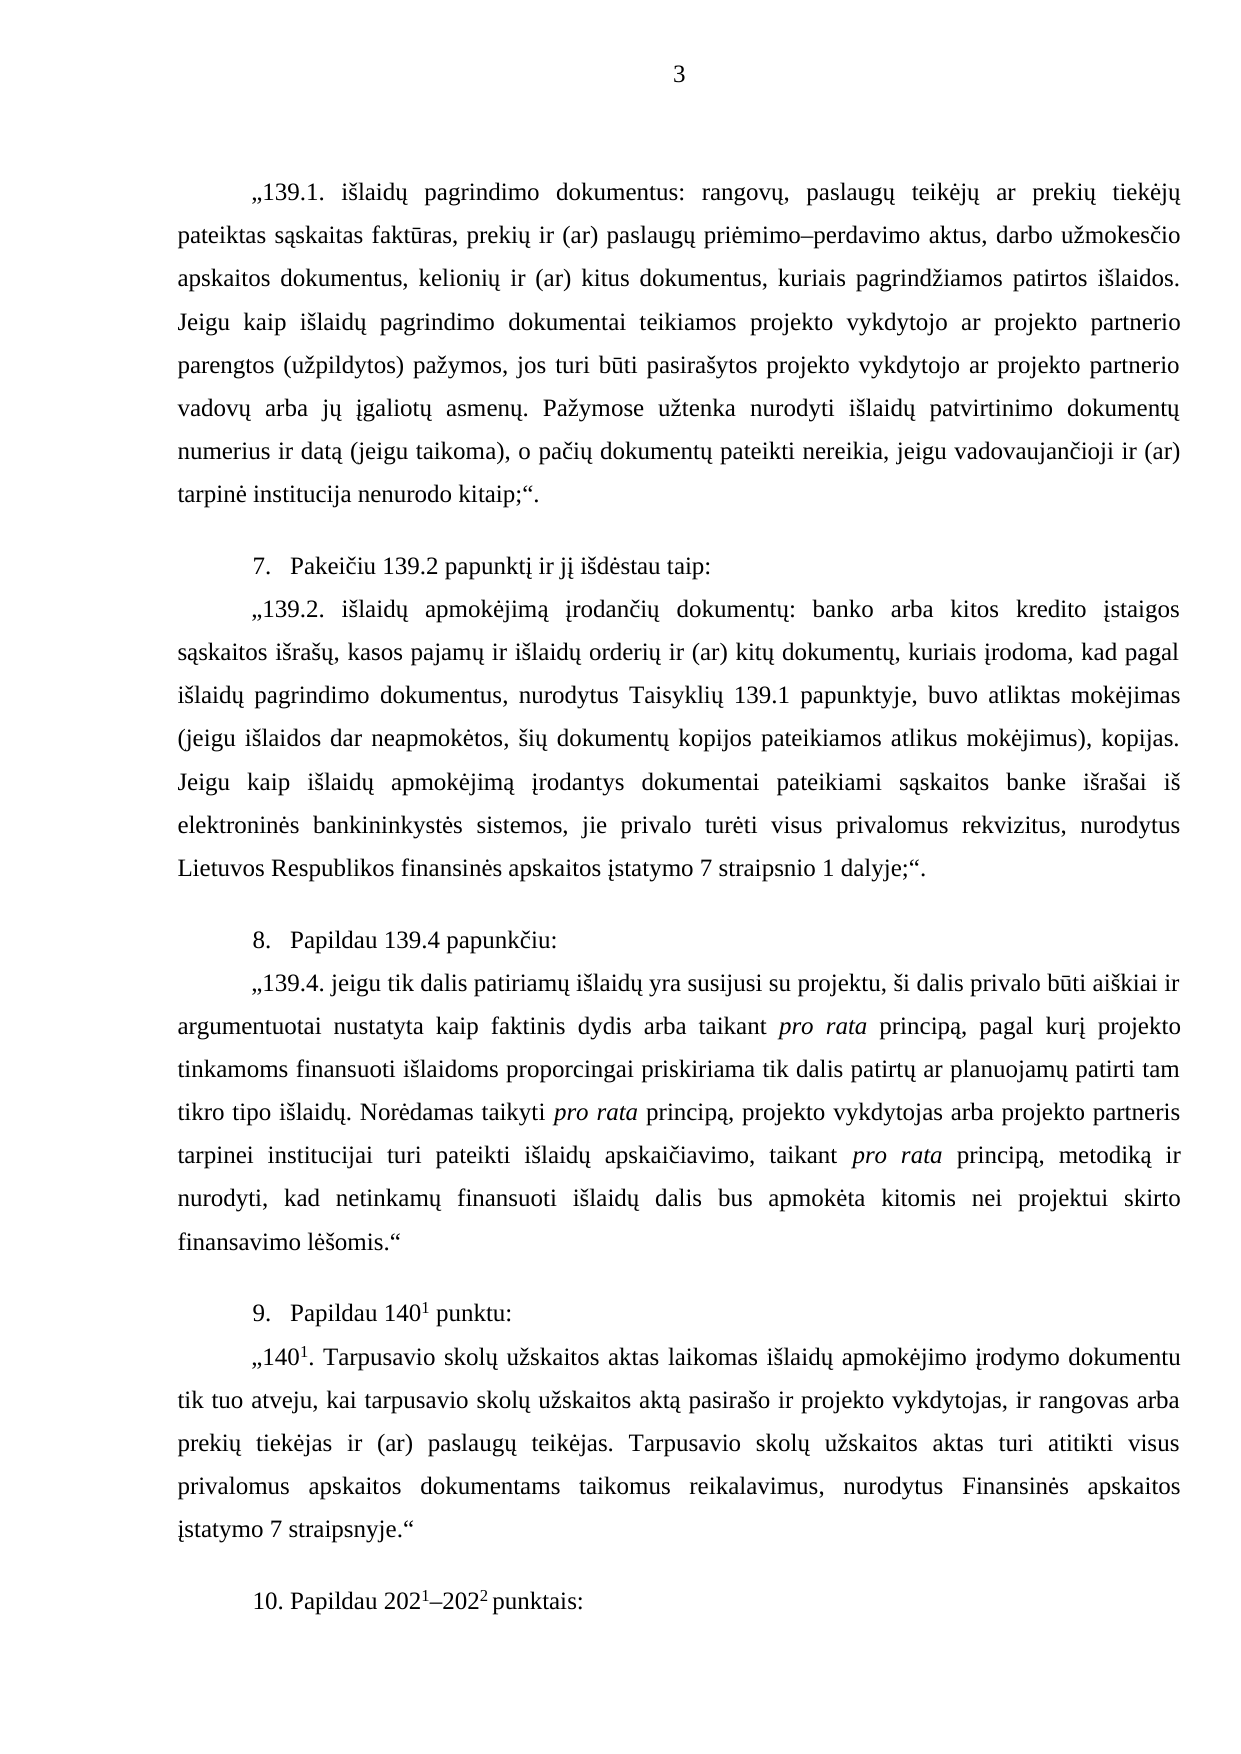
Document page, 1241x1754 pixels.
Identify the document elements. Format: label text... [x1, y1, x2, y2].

text 7. Pakeičiu 139.2 papunktį ir jį išdėstau taip: [252, 551, 1181, 580]
text 9. Papildau 1401 punktu: [252, 1298, 1181, 1327]
text „139.2. išlaidų apmokėjimą įrodančių dokumentų: banko arba kitos kredito įstaigos sąskaitos išrašų, kasos pajamų ir išlaidų orderių ir (ar) kitų dokumentų, kuriais įrodoma, kad pagal išlaidų pagrindimo dokumentus, nurodytus Taisyklių 139.1 papunktyje, buvo atliktas mokėjimas (jeigu išlaidos dar neapmokėtos, šių dokumentų kopijos pateikiamos atlikus mokėjimus), kopijas. Jeigu kaip išlaidų apmokėjimą įrodantys dokumentai pateikiami sąskaitos banke išrašai iš elektroninės bankininkystės sistemos, jie privalo turėti visus privalomus rekvizitus, nurodytus Lietuvos Respublikos finansinės apskaitos įstatymo 7 straipsnio 1 dalyje;“. [177, 594, 1181, 882]
text „139.1. išlaidų pagrindimo dokumentus: rangovų, paslaugų teikėjų ar prekių tiekėjų pateiktas sąskaitas faktūras, prekių ir (ar) paslaugų priėmimo–perdavimo aktus, darbo užmokesčio apskaitos dokumentus, kelionių ir (ar) kitus dokumentus, kuriais pagrindžiamos patirtos išlaidos. Jeigu kaip išlaidų pagrindimo dokumentai teikiamos projekto vykdytojo ar projekto partnerio parengtos (užpildytos) pažymos, jos turi būti pasirašytos projekto vykdytojo ar projekto partnerio vadovų arba jų įgaliotų asmenų. Pažymose užtenka nurodyti išlaidų patvirtinimo dokumentų numerius ir datą (jeigu taikoma), o pačių dokumentų pateikti nereikia, jeigu vadovaujančioji ir (ar) tarpinė institucija nenurodo kitaip;“. [177, 177, 1181, 508]
text 8. Papildau 139.4 papunkčiu: [252, 925, 1181, 953]
text „1401. Tarpusavio skolų užskaitos aktas laikomas išlaidų apmokėjimo įrodymo dokumentu tik tuo atveju, kai tarpusavio skolų užskaitos aktą pasirašo ir projekto vykdytojas, ir rangovas arba prekių tiekėjas ir (ar) paslaugų teikėjas. Tarpusavio skolų užskaitos aktas turi atitikti visus privalomus apskaitos dokumentams taikomus reikalavimus, nurodytus Finansinės apskaitos įstatymo 7 straipsnyje.“ [177, 1342, 1181, 1543]
text 10. Papildau 2021–2022 punktais: [252, 1586, 1181, 1615]
text „139.4. jeigu tik dalis patiriamų išlaidų yra susijusi su projektu, ši dalis privalo būti aiškiai ir argumentuotai nustatyta kaip faktinis dydis arba taikant pro rata principą, pagal kurį projekto tinkamoms finansuoti išlaidoms proporcingai priskiriama tik dalis patirtų ar planuojamų patirti tam tikro tipo išlaidų. Norėdamas taikyti pro rata principą, projekto vykdytojas arba projekto partneris tarpinei institucijai turi pateikti išlaidų apskaičiavimo, taikant pro rata principą, metodiką ir nurodyti, kad netinkamų finansuoti išlaidų dalis bus apmokėta kitomis nei projektui skirto finansavimo lėšomis.“ [177, 968, 1181, 1255]
